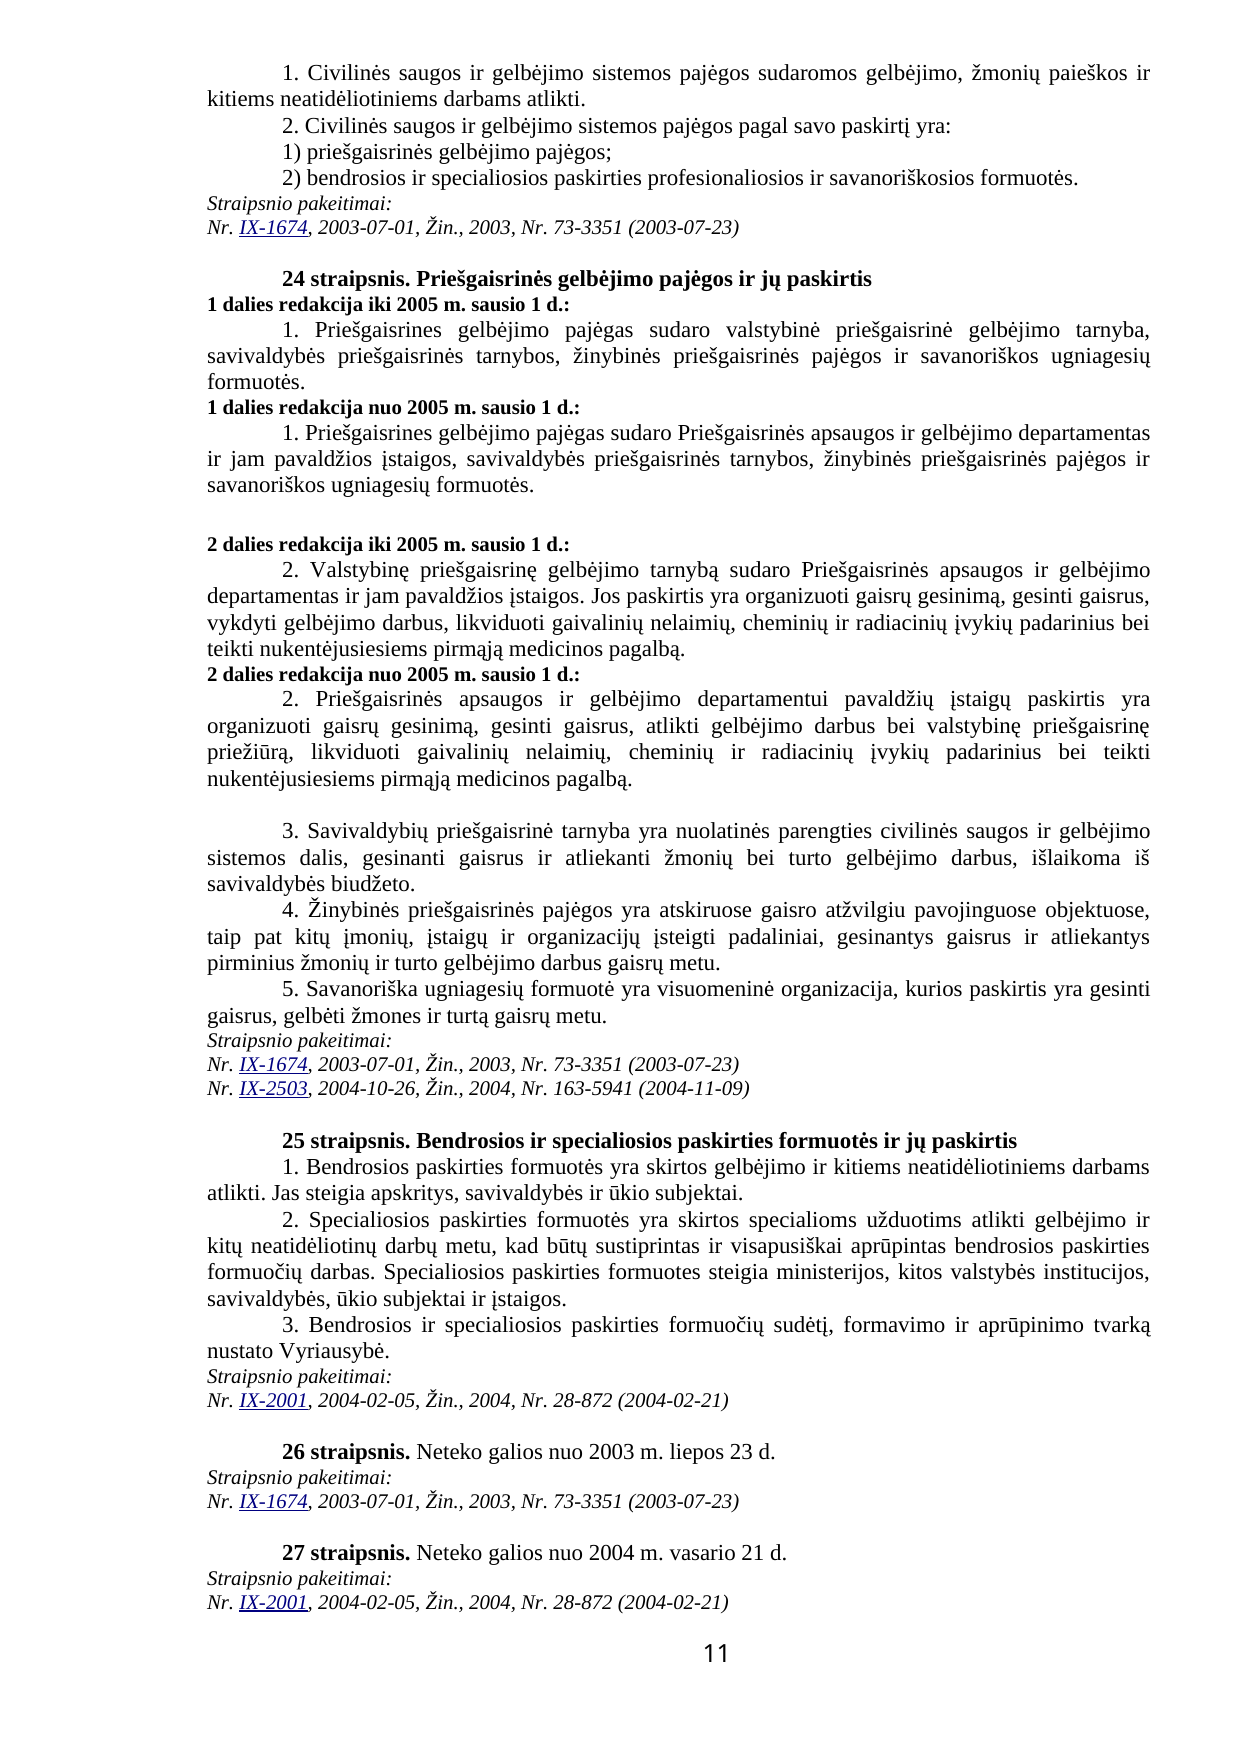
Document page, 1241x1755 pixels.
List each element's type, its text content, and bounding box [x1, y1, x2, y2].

text 2. Priešgaisrinės apsaugos ir gelbėjimo departamentui pavaldžių įstaigų paskirtis yra organizuoti gaisrų gesinimą, gesinti gaisrus, atlikti gelbėjimo darbus bei valstybinę priešgaisrinę priežiūrą, likviduoti gaivalinių nelaimių, cheminių ir radiacinių įvykių padarinius bei teikti nukentėjusiesiems pirmąją medicinos pagalbą. [207, 686, 1152, 791]
text Straipsnio pakeitimai: [207, 191, 1152, 215]
text 1 dalies redakcija nuo 2005 m. sausio 1 d.: [207, 395, 1152, 419]
text 1. Priešgaisrines gelbėjimo pajėgas sudaro Priešgaisrinės apsaugos ir gelbėjimo departamentas ir jam pavaldžios įstaigos, savivaldybės priešgaisrinės tarnybos, žinybinės priešgaisrinės pajėgos ir savanoriškos ugniagesių formuotės. [207, 419, 1152, 498]
text Nr. IX-1674, 2003-07-01, Žin., 2003, Nr. 73-3351 (2003-07-23) [207, 215, 1152, 239]
text 5. Savanoriška ugniagesių formuotė yra visuomeninė organizacija, kurios paskirtis yra gesinti gaisrus, gelbėti žmones ir turtą gaisrų metu. [207, 975, 1152, 1028]
text 1 dalies redakcija iki 2005 m. sausio 1 d.: [207, 292, 1152, 316]
text Straipsnio pakeitimai: [207, 1364, 1152, 1388]
text 3. Savivaldybių priešgaisrinė tarnyba yra nuolatinės parengties civilinės saugos ir gelbėjimo sistemos dalis, gesinanti gaisrus ir atliekanti žmonių bei turto gelbėjimo darbus, išlaikoma iš savivaldybės biudžeto. [207, 817, 1152, 896]
text 1. Bendrosios paskirties formuotės yra skirtos gelbėjimo ir kitiems neatidėliotiniems darbams atlikti. Jas steigia apskritys, savivaldybės ir ūkio subjektai. [207, 1153, 1152, 1206]
text 2) bendrosios ir specialiosios paskirties profesionaliosios ir savanoriškosios formuotės. [207, 164, 1152, 191]
text Nr. IX-1674, 2003-07-01, Žin., 2003, Nr. 73-3351 (2003-07-23) [207, 1052, 1152, 1076]
text 2. Specialiosios paskirties formuotės yra skirtos specialioms užduotims atlikti gelbėjimo ir kitų neatidėliotinų darbų metu, kad būtų sustiprintas ir visapusiškai aprūpintas bendrosios paskirties formuočių darbas. Specialiosios paskirties formuotes steigia ministerijos, kitos valstybės institucijos, savivaldybės, ūkio subjektai ir įstaigos. [207, 1206, 1152, 1311]
text 1) priešgaisrinės gelbėjimo pajėgos; [207, 138, 1152, 164]
text 1. Priešgaisrines gelbėjimo pajėgas sudaro valstybinė priešgaisrinė gelbėjimo tarnyba, savivaldybės priešgaisrinės tarnybos, žinybinės priešgaisrinės pajėgos ir savanoriškos ugniagesių formuotės. [207, 316, 1152, 395]
text Nr. IX-1674, 2003-07-01, Žin., 2003, Nr. 73-3351 (2003-07-23) [207, 1489, 1152, 1513]
text 2 dalies redakcija nuo 2005 m. sausio 1 d.: [207, 661, 1152, 686]
text Straipsnio pakeitimai: [207, 1566, 1152, 1589]
text 4. Žinybinės priešgaisrinės pajėgos yra atskiruose gaisro atžvilgiu pavojinguose objektuose, taip pat kitų įmonių, įstaigų ir organizacijų įsteigti padaliniai, gesinantys gaisrus ir atliekantys pirminius žmonių ir turto gelbėjimo darbus gaisrų metu. [207, 896, 1152, 975]
text Nr. IX-2001, 2004-02-05, Žin., 2004, Nr. 28-872 (2004-02-21) [207, 1388, 1152, 1412]
text 26 straipsnis. Neteko galios nuo 2003 m. liepos 23 d. [207, 1438, 1152, 1465]
text 2. Valstybinę priešgaisrinę gelbėjimo tarnybą sudaro Priešgaisrinės apsaugos ir gelbėjimo departamentas ir jam pavaldžios įstaigos. Jos paskirtis yra organizuoti gaisrų gesinimą, gesinti gaisrus, vykdyti gelbėjimo darbus, likviduoti gaivalinių nelaimių, cheminių ir radiacinių įvykių padarinius bei teikti nukentėjusiesiems pirmąją medicinos pagalbą. [207, 556, 1152, 661]
text 2. Civilinės saugos ir gelbėjimo sistemos pajėgos pagal savo paskirtį yra: [207, 112, 1152, 138]
text Straipsnio pakeitimai: [207, 1028, 1152, 1052]
text 24 straipsnis. Priešgaisrinės gelbėjimo pajėgos ir jų paskirtis [207, 265, 1152, 292]
text Nr. IX-2001, 2004-02-05, Žin., 2004, Nr. 28-872 (2004-02-21) [207, 1589, 1152, 1614]
text Straipsnio pakeitimai: [207, 1465, 1152, 1489]
text 25 straipsnis. Bendrosios ir specialiosios paskirties formuotės ir jų paskirtis [207, 1127, 1152, 1153]
text 2 dalies redakcija iki 2005 m. sausio 1 d.: [207, 532, 1152, 556]
text 3. Bendrosios ir specialiosios paskirties formuočių sudėtį, formavimo ir aprūpinimo tvarką nustato Vyriausybė. [207, 1311, 1152, 1364]
text Nr. IX-2503, 2004-10-26, Žin., 2004, Nr. 163-5941 (2004-11-09) [207, 1076, 1152, 1100]
text 1. Civilinės saugos ir gelbėjimo sistemos pajėgos sudaromos gelbėjimo, žmonių paieškos ir kitiems neatidėliotiniems darbams atlikti. [207, 59, 1152, 112]
text 27 straipsnis. Neteko galios nuo 2004 m. vasario 21 d. [207, 1539, 1152, 1566]
